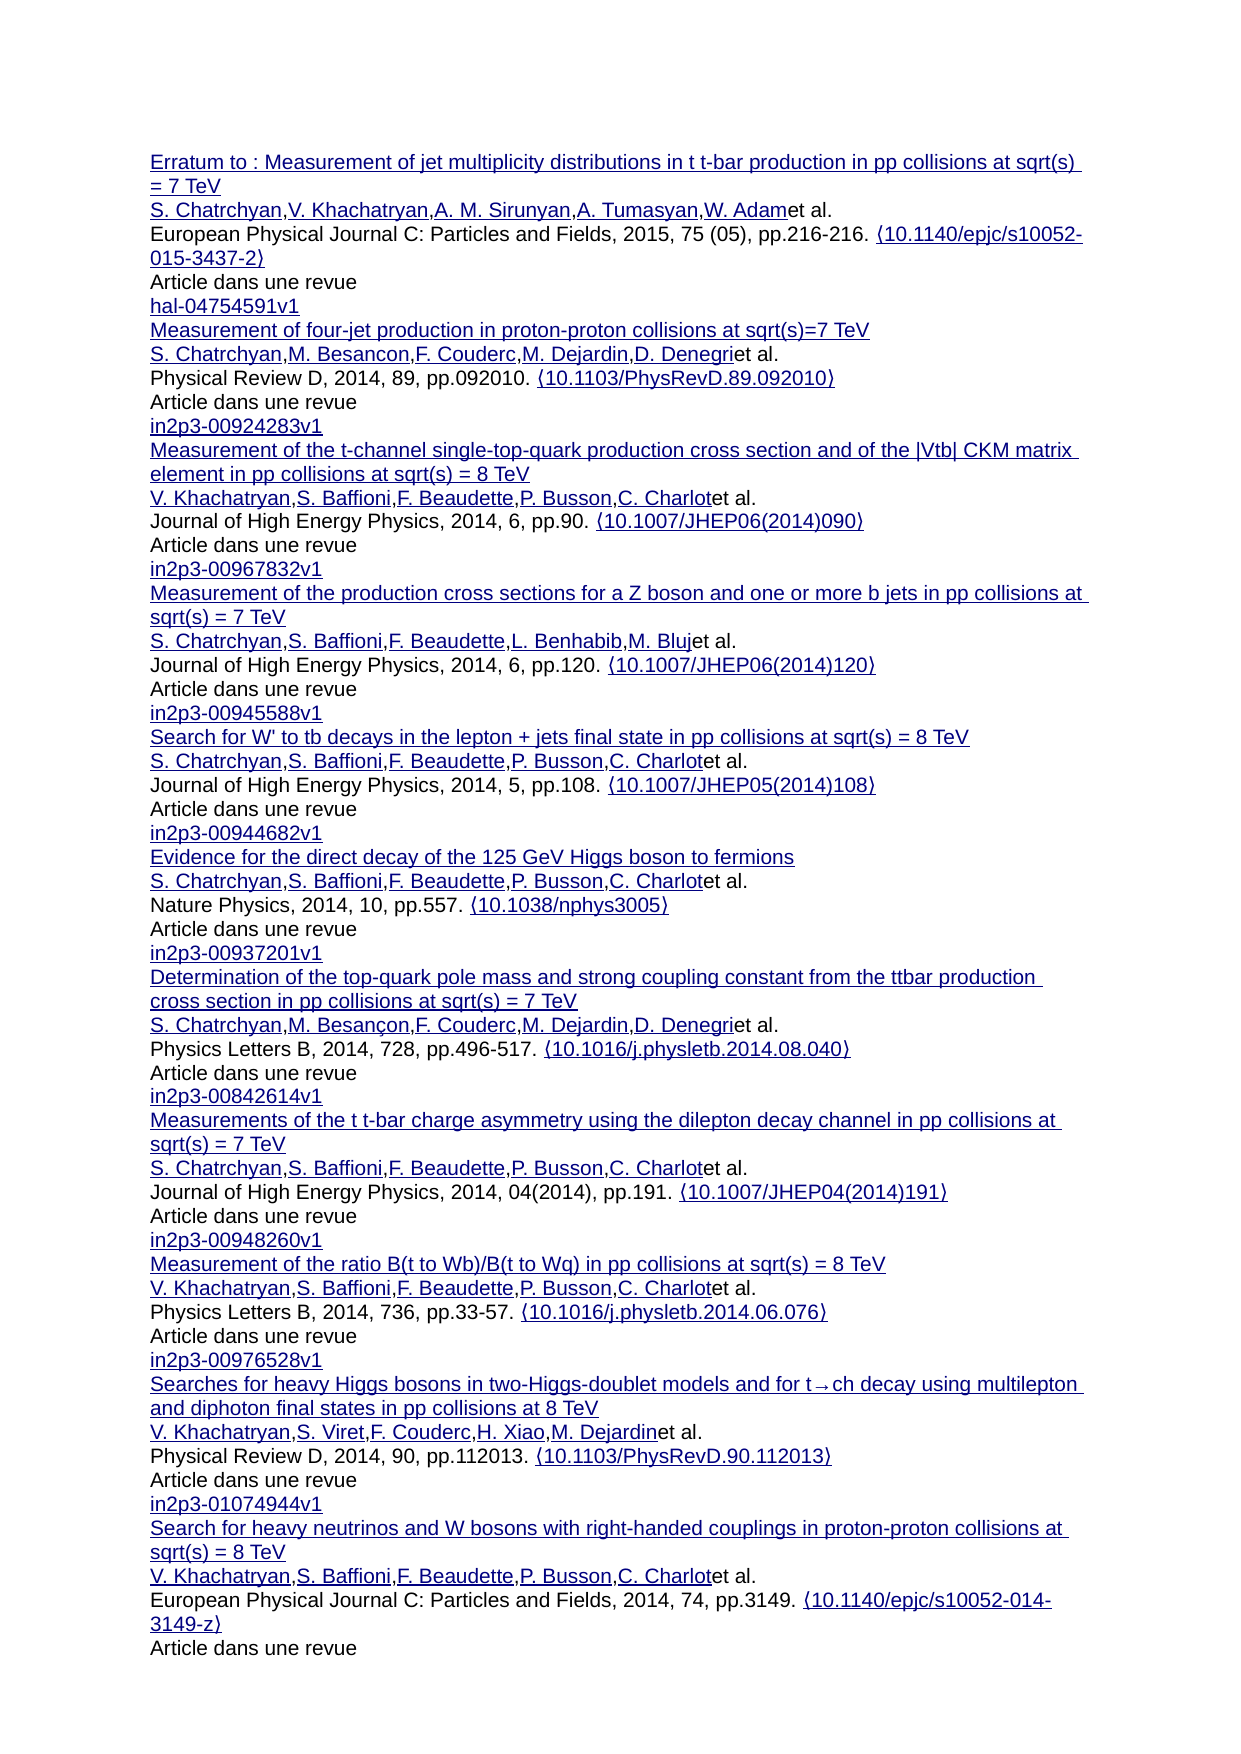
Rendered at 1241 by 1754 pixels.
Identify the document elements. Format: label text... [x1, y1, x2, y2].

table_cell Measurement of the t-channel single-top-quark production cross section and of the |Vtb| CKM matrix element in pp collisions at sqrt(s) = 8 TeV V. Khachatryan,S. Baffioni,F. Beaudette,P. Busson,C. Charlotet al. Journal of High Energy Physics, 2014, 6, pp.90. ⟨10.1007/JHEP06(2014)090⟩ Article dans une revue in2p3-00967832v1 [150, 438, 1090, 581]
table_cell Measurements of the t t-bar charge asymmetry using the dilepton decay channel in pp collisions at sqrt(s) = 7 TeV S. Chatrchyan,S. Baffioni,F. Beaudette,P. Busson,C. Charlotet al. Journal of High Energy Physics, 2014, 04(2014), pp.191. ⟨10.1007/JHEP04(2014)191⟩ Article dans une revue in2p3-00948260v1 [150, 1108, 1090, 1252]
table_cell Erratum to : Measurement of jet multiplicity distributions in t t-bar production in pp collisions at sqrt(s) = 7 TeV S. Chatrchyan,V. Khachatryan,A. M. Sirunyan,A. Tumasyan,W. Adamet al. European Physical Journal C: Particles and Fields, 2015, 75 (05), pp.216-216. ⟨10.1140/epjc/s10052-015-3437-2⟩ Article dans une revue hal-04754591v1 [150, 150, 1090, 318]
table_cell Searches for heavy Higgs bosons in two-Higgs-doublet models and for t→ch decay using multilepton and diphoton final states in pp collisions at 8 TeV V. Khachatryan,S. Viret,F. Couderc,H. Xiao,M. Dejardinet al. Physical Review D, 2014, 90, pp.112013. ⟨10.1103/PhysRevD.90.112013⟩ Article dans une revue in2p3-01074944v1 [150, 1372, 1090, 1516]
table_cell Measurement of four-jet production in proton-proton collisions at sqrt(s)=7 TeV S. Chatrchyan,M. Besancon,F. Couderc,M. Dejardin,D. Denegriet al. Physical Review D, 2014, 89, pp.092010. ⟨10.1103/PhysRevD.89.092010⟩ Article dans une revue in2p3-00924283v1 [150, 318, 1090, 437]
table_cell Search for heavy neutrinos and W bosons with right-handed couplings in proton-proton collisions at sqrt(s) = 8 TeV V. Khachatryan,S. Baffioni,F. Beaudette,P. Busson,C. Charlotet al. European Physical Journal C: Particles and Fields, 2014, 74, pp.3149. ⟨10.1140/epjc/s10052-014-3149-z⟩ Article dans une revue [150, 1516, 1090, 1659]
table_cell Evidence for the direct decay of the 125 GeV Higgs boson to fermions S. Chatrchyan,S. Baffioni,F. Beaudette,P. Busson,C. Charlotet al. Nature Physics, 2014, 10, pp.557. ⟨10.1038/nphys3005⟩ Article dans une revue in2p3-00937201v1 [150, 845, 1090, 964]
table_cell Measurement of the production cross sections for a Z boson and one or more b jets in pp collisions at sqrt(s) = 7 TeV S. Chatrchyan,S. Baffioni,F. Beaudette,L. Benhabib,M. Blujet al. Journal of High Energy Physics, 2014, 6, pp.120. ⟨10.1007/JHEP06(2014)120⟩ Article dans une revue in2p3-00945588v1 [150, 581, 1090, 725]
table_cell Search for W' to tb decays in the lepton + jets final state in pp collisions at sqrt(s) = 8 TeV S. Chatrchyan,S. Baffioni,F. Beaudette,P. Busson,C. Charlotet al. Journal of High Energy Physics, 2014, 5, pp.108. ⟨10.1007/JHEP05(2014)108⟩ Article dans une revue in2p3-00944682v1 [150, 725, 1090, 845]
table_cell Measurement of the ratio B(t to Wb)/B(t to Wq) in pp collisions at sqrt(s) = 8 TeV V. Khachatryan,S. Baffioni,F. Beaudette,P. Busson,C. Charlotet al. Physics Letters B, 2014, 736, pp.33-57. ⟨10.1016/j.physletb.2014.06.076⟩ Article dans une revue in2p3-00976528v1 [150, 1252, 1090, 1372]
table_cell Determination of the top-quark pole mass and strong coupling constant from the ttbar production cross section in pp collisions at sqrt(s) = 7 TeV S. Chatrchyan,M. Besançon,F. Couderc,M. Dejardin,D. Denegriet al. Physics Letters B, 2014, 728, pp.496-517. ⟨10.1016/j.physletb.2014.08.040⟩ Article dans une revue in2p3-00842614v1 [150, 965, 1090, 1108]
